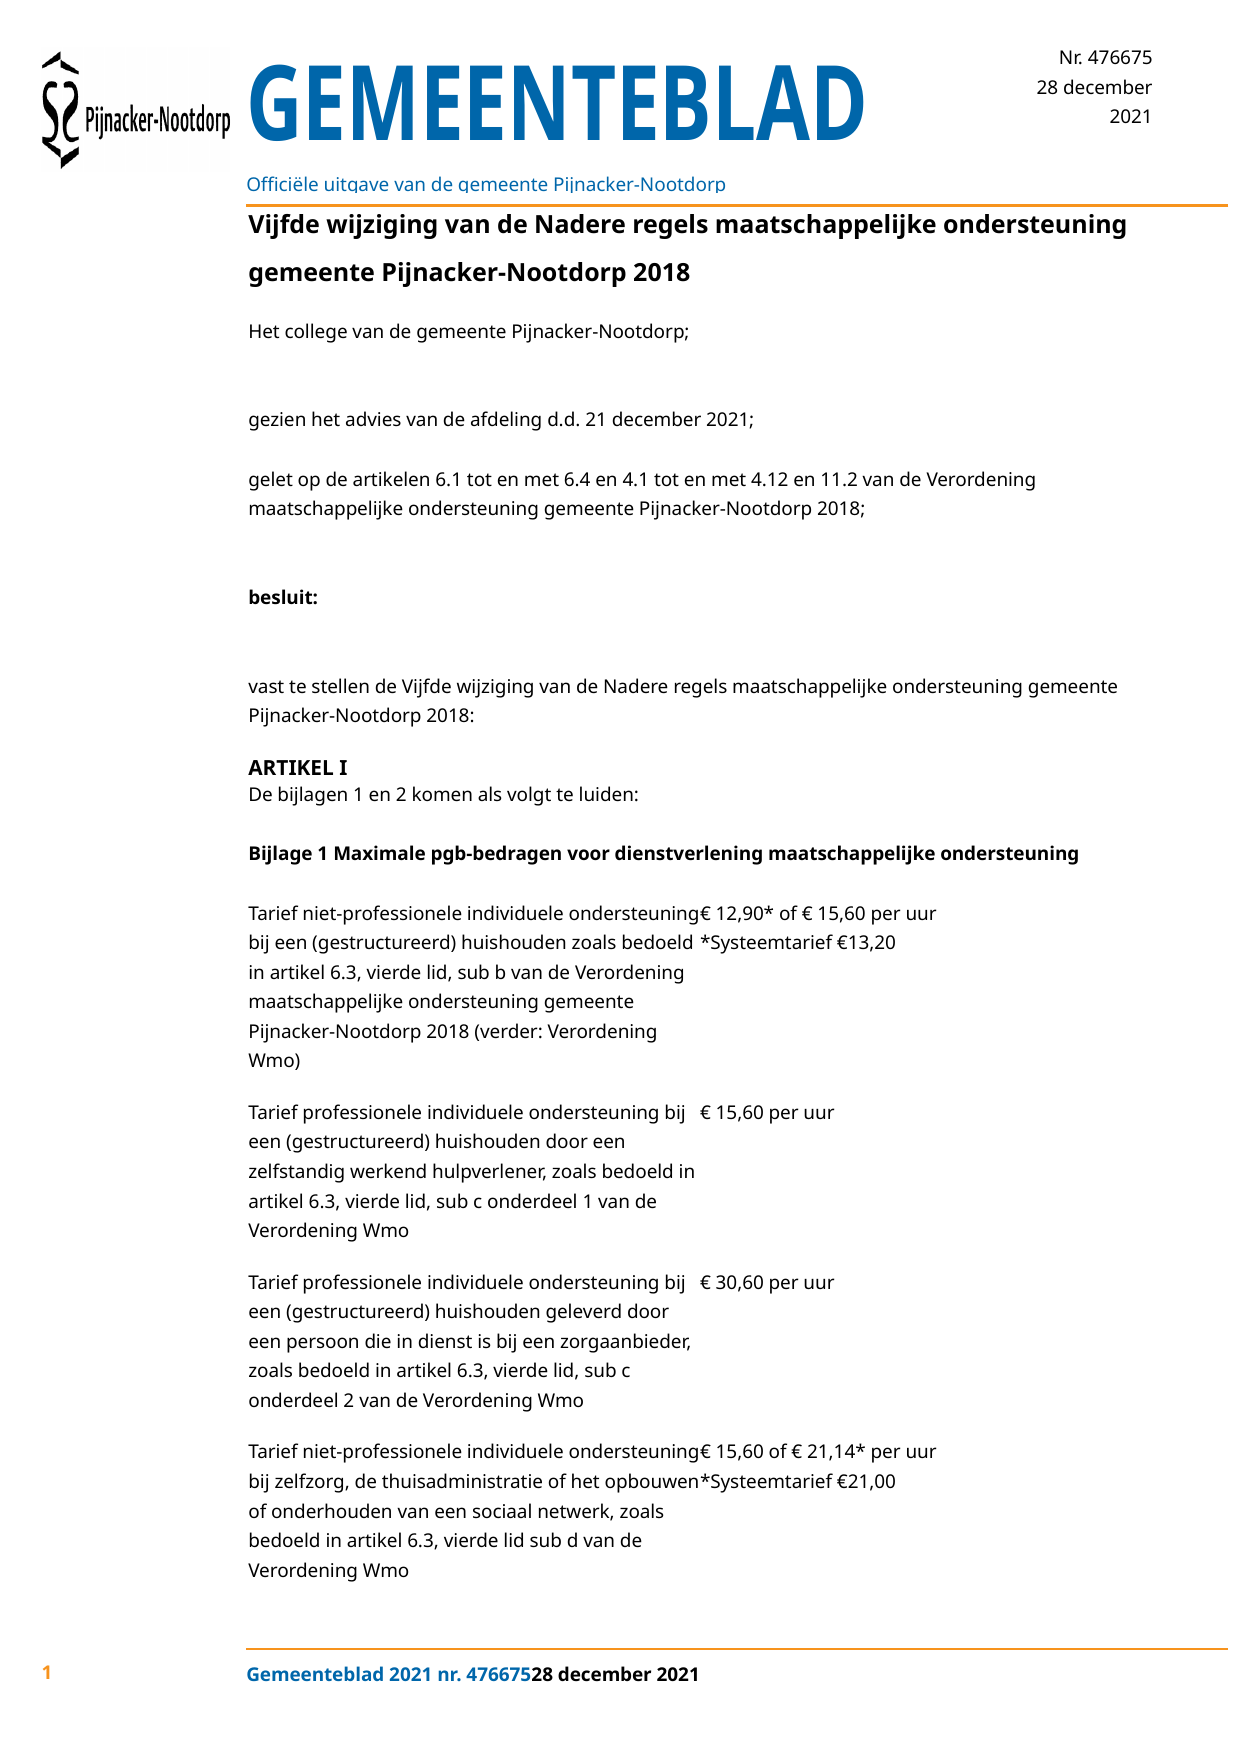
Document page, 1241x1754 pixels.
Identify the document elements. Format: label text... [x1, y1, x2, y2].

table_cell [700, 1413, 1152, 1439]
text gelet op de artikelen 6.1 tot en met 6.4 en 4.1 tot en met 4.12 en 11.2 van de Verordening maatschappelijke ondersteuning gemeente Pijnacker-Nootdorp 2018; [248, 466, 1152, 521]
text De bijlagen 1 en 2 komen als volgt te luiden: [248, 781, 1152, 807]
table_cell [700, 1074, 1152, 1099]
table_header Tarief niet-professionele individuele ondersteuning bij een (gestructureerd) huishouden zoals bedoeld in artikel 6.3, vierde lid, sub b van de Verordening maatschappelijke ondersteuning gemeente Pijnacker-Nootdorp 2018 (verder: Verordening Wmo) [248, 900, 700, 1073]
text ARTIKEL I [248, 753, 1152, 781]
table_cell [248, 1243, 700, 1269]
table_header € 12,90* of € 15,60 per uur *Systeemtarief €13,20 [700, 900, 1152, 1073]
table_cell [248, 1583, 700, 1608]
text gezien het advies van de afdeling d.d. 21 december 2021; [248, 407, 1152, 432]
text Vijfde wijziging van de Nadere regels maatschappelijke ondersteuning gemeente Pijnacker-Nootdorp 2018 [248, 207, 1152, 288]
table_cell Tarief professionele individuele ondersteuning bij een (gestructureerd) huishouden door een zelfstandig werkend hulpverlener, zoals bedoeld in artikel 6.3, vierde lid, sub c onderdeel 1 van de Verordening Wmo [248, 1099, 700, 1243]
table_cell Tarief niet-professionele individuele ondersteuning bij zelfzorg, de thuisadministratie of het opbouwen of onderhouden van een sociaal netwerk, zoals bedoeld in artikel 6.3, vierde lid sub d van de Verordening Wmo [248, 1439, 700, 1583]
table_cell [700, 1243, 1152, 1269]
table_cell [700, 1583, 1152, 1608]
text Het college van de gemeente Pijnacker-Nootdorp; [248, 318, 1152, 344]
table_cell Tarief professionele individuele ondersteuning bij een (gestructureerd) huishouden geleverd door een persoon die in dienst is bij een zorgaanbieder, zoals bedoeld in artikel 6.3, vierde lid, sub c onderdeel 2 van de Verordening Wmo [248, 1269, 700, 1413]
table_cell € 15,60 of € 21,14* per uur *Systeemtarief €21,00 [700, 1439, 1152, 1583]
table_cell € 15,60 per uur [700, 1099, 1152, 1243]
table_cell [248, 1413, 700, 1439]
text besluit: [248, 584, 1152, 610]
text Bijlage 1 Maximale pgb-bedragen voor dienstverlening maatschappelijke ondersteuning [248, 841, 1152, 866]
table_cell € 30,60 per uur [700, 1269, 1152, 1413]
table_cell [248, 1074, 700, 1099]
text vast te stellen de Vijfde wijziging van de Nadere regels maatschappelijke ondersteuning gemeente Pijnacker-Nootdorp 2018: [248, 673, 1152, 728]
picture [41, 47, 231, 172]
